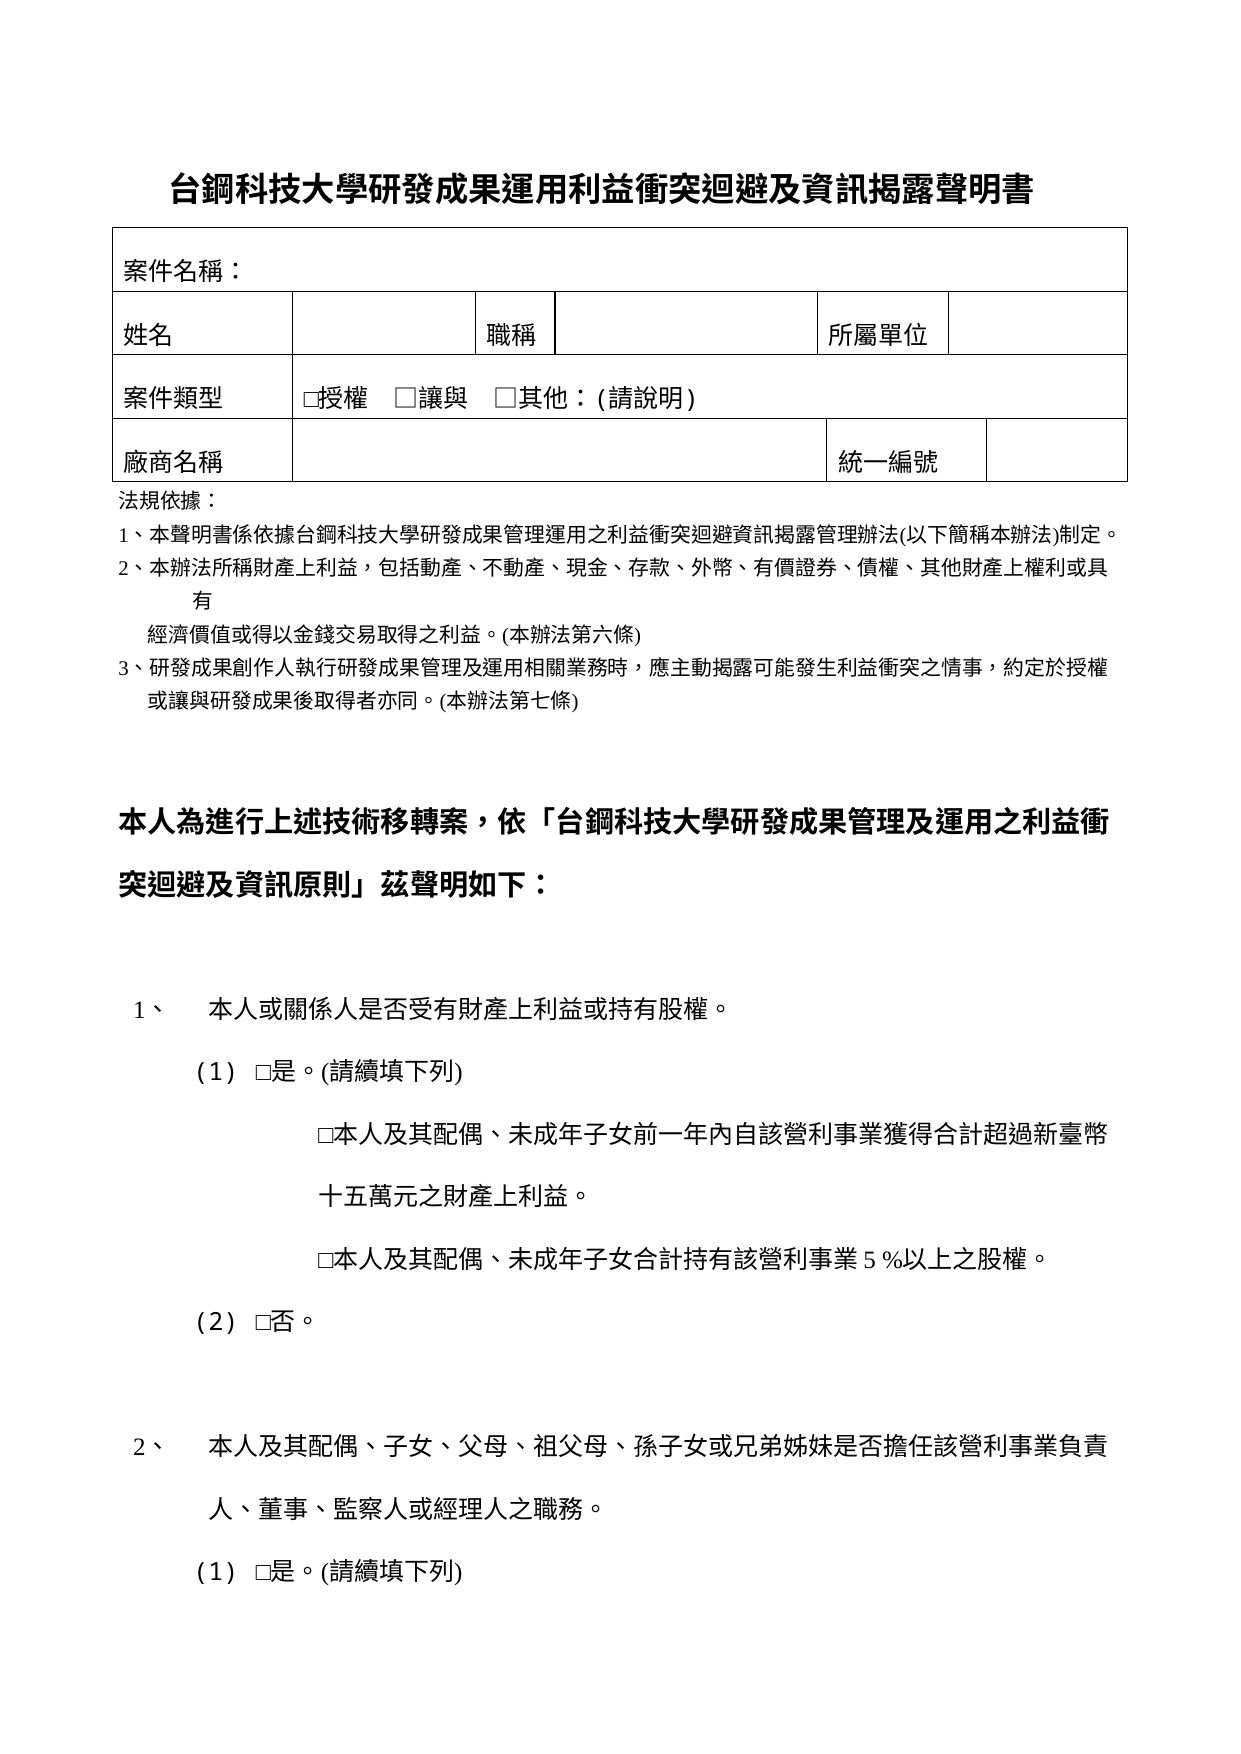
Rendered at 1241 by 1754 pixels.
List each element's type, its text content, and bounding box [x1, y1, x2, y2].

table_cell [949, 292, 1127, 354]
table_cell □授權 □讓與 □其他：(請說明) [293, 355, 1127, 418]
table_header 案件名稱： [113, 228, 1127, 291]
list 本人及其配偶、子女、父母、祖父母、孫子女或兄弟姊妹是否擔任該營利事業負責人、董事、監察人或經理人之職務。 [133, 1403, 1122, 1528]
text 法規依據： [118, 482, 1122, 516]
table_cell 所屬單位 [818, 292, 948, 354]
text 經濟價值或得以金錢交易取得之利益。(本辦法第六條) [142, 616, 1122, 649]
text 2、本辦法所稱財產上利益，包括動產、不動產、現金、存款、外幣、有價證券、債權、其他財產上權利或具有 [118, 549, 1122, 616]
table_cell 統一編號 [827, 419, 986, 481]
list □是。(請續填下列) [193, 1028, 1122, 1091]
subtitle □本人及其配偶、未成年子女前一年內自該營利事業獲得合計超過新臺幣十五萬元之財產上利益。 [318, 1091, 1122, 1216]
table_cell 姓名 [113, 292, 292, 354]
table_cell [293, 419, 826, 481]
text 1、本聲明書係依據台鋼科技大學研發成果管理運用之利益衝突迴避資訊揭露管理辦法(以下簡稱本辦法)制定。 [118, 516, 1122, 549]
table_cell 案件類型 [113, 355, 292, 418]
table_cell 職稱 [476, 292, 554, 354]
subtitle □本人及其配偶、未成年子女合計持有該營利事業5 %以上之股權。 [268, 1216, 1122, 1278]
list □是。(請續填下列) [193, 1528, 1122, 1591]
subtitle 本人為進行上述技術移轉案，依「台鋼科技大學研發成果管理及運用之利益衝突迴避及資訊原則」茲聲明如下： [118, 778, 1122, 903]
list □否。 [193, 1278, 1122, 1341]
table_cell [293, 292, 475, 354]
table_cell [556, 292, 817, 354]
text 3、研發成果創作人執行研發成果管理及運用相關業務時，應主動揭露可能發生利益衝突之情事，約定於授權或讓與研發成果後取得者亦同。(本辦法第七條) [118, 649, 1122, 716]
list 本人或關係人是否受有財產上利益或持有股權。 [133, 966, 1122, 1028]
table_cell 廠商名稱 [113, 419, 292, 481]
text 台鋼科技大學研發成果運用利益衝突迴避及資訊揭露聲明書 [168, 146, 1122, 208]
table_cell [987, 419, 1127, 481]
